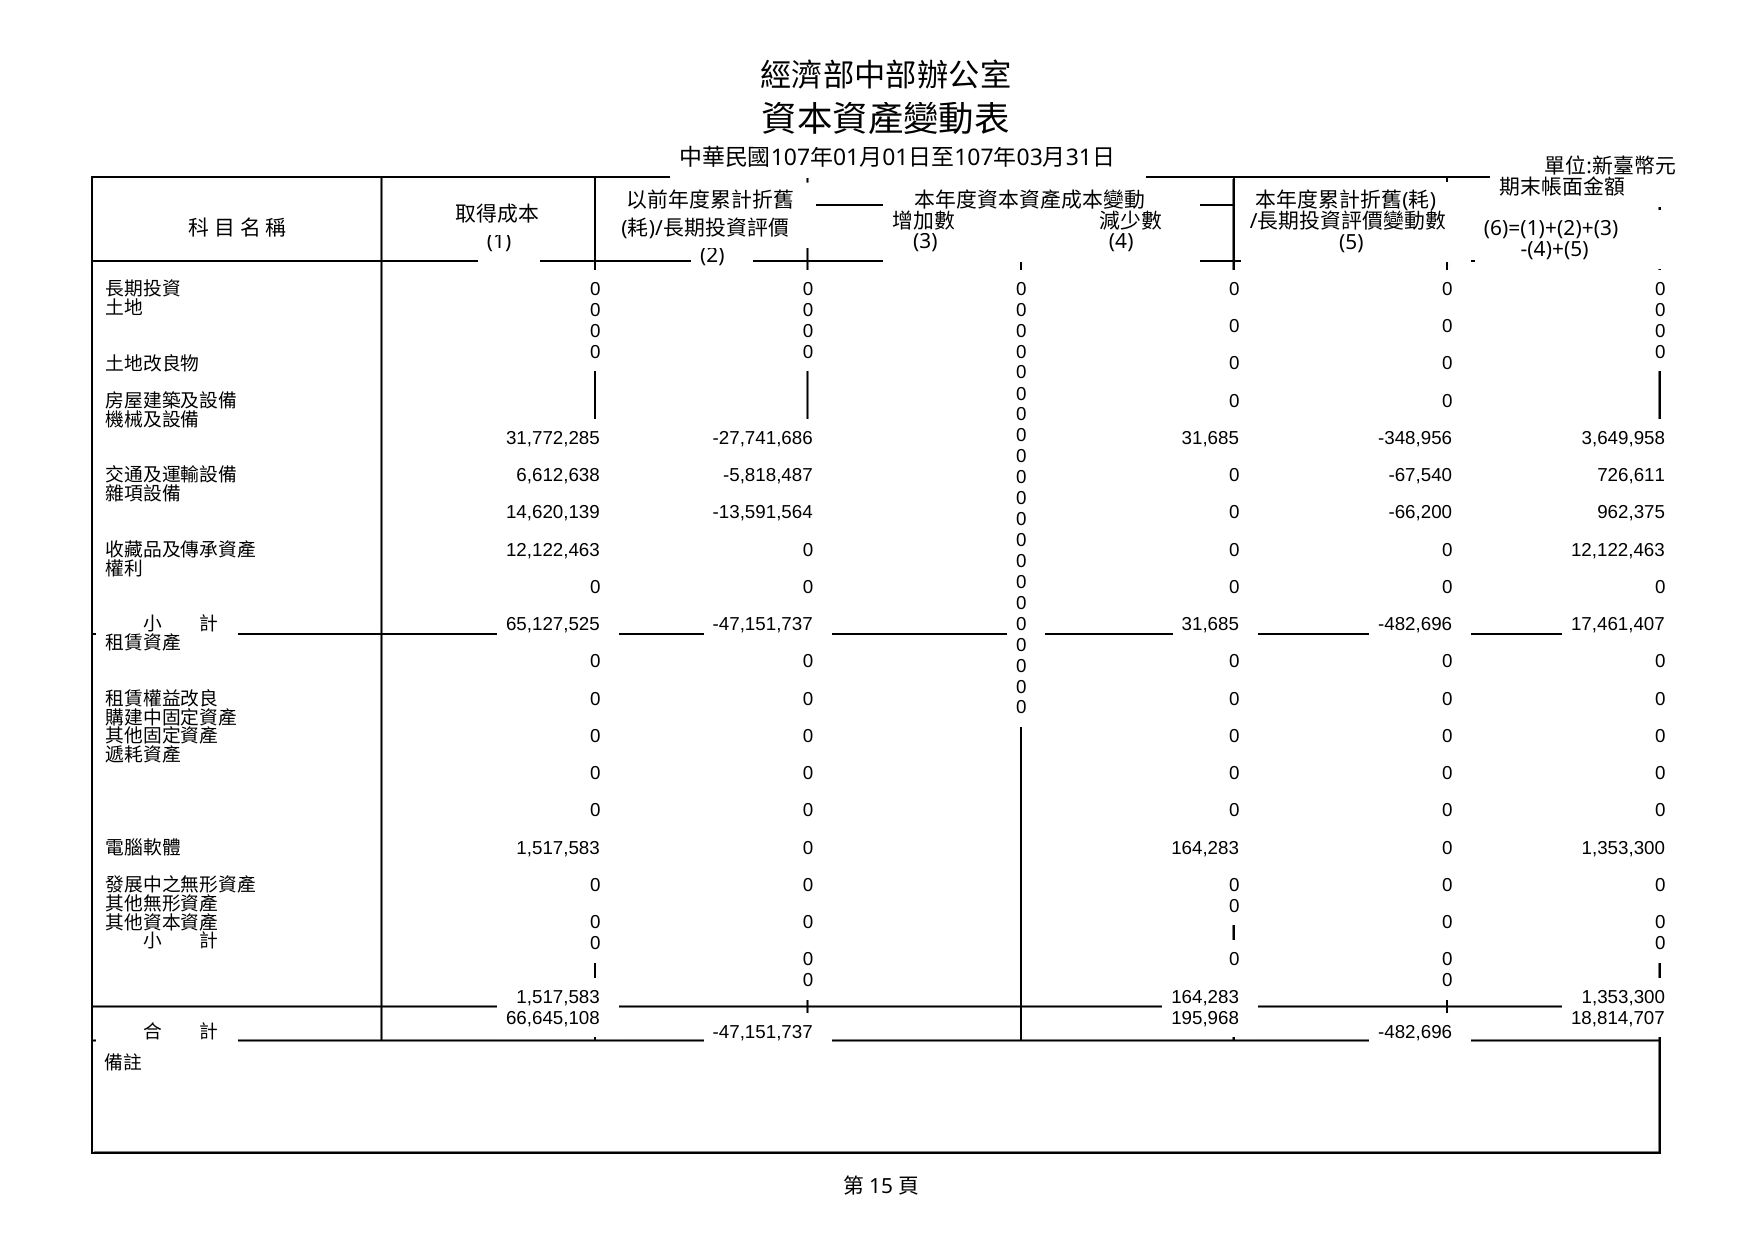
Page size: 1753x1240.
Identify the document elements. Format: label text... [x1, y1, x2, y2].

picture [91, 176, 1661, 1154]
text 增加數 減少數 [892, 212, 1191, 232]
text 1,353,300 [1581, 837, 1676, 858]
text 0 [803, 320, 823, 341]
text 14,620,139 [506, 502, 610, 523]
text -5,818,487 [723, 465, 823, 486]
text 0 [803, 763, 823, 784]
text 0 [1442, 539, 1463, 560]
text 小 計 [105, 616, 229, 634]
text 以前年度累計折舊 [626, 191, 807, 210]
text 0 [1229, 875, 1250, 896]
text 0 [1229, 763, 1250, 784]
text 0 [1016, 362, 1037, 383]
text 0 [590, 875, 611, 896]
text 12,122,463 [506, 539, 610, 560]
text (耗)/長期投資評價 [621, 219, 812, 239]
text 0 [803, 539, 823, 560]
text 0 [1016, 530, 1037, 551]
text 0 [803, 688, 823, 709]
text 0 [590, 933, 611, 954]
text 0 [803, 299, 823, 320]
text 0 [1442, 726, 1463, 747]
text 0 [1229, 539, 1250, 560]
text 0 [1442, 912, 1463, 933]
text 0 [1016, 676, 1037, 697]
text 0 [1655, 800, 1676, 821]
text 0 [1442, 763, 1463, 784]
text 18,814,707 [1571, 1007, 1676, 1028]
text 0 [1229, 688, 1250, 709]
text 0 [1655, 299, 1676, 320]
text 0 [803, 875, 823, 896]
text -47,151,737 [712, 1022, 823, 1043]
text 0 [803, 949, 823, 970]
text 0 [1016, 320, 1037, 341]
text 0 [1016, 425, 1037, 446]
text 期末帳面金額 [1499, 178, 1694, 198]
text 0 [1655, 912, 1676, 933]
text 0 [1655, 688, 1676, 709]
text 0 [1016, 655, 1037, 676]
text 0 [1229, 316, 1250, 337]
text 0 [1442, 688, 1463, 709]
text (5) [1339, 233, 1462, 253]
text 0 [1655, 278, 1676, 299]
text 0 [803, 651, 823, 672]
text 0 [803, 278, 823, 299]
text 164,283 [1171, 986, 1249, 1007]
text 0 [1442, 949, 1463, 970]
text 12,122,463 [1571, 539, 1676, 560]
text 小 計 [105, 933, 267, 952]
text 0 [1016, 572, 1037, 593]
text 0 [1229, 651, 1250, 672]
text 雜項設備 [105, 486, 248, 504]
text 0 [590, 800, 611, 821]
text 單位:新臺幣元 [1544, 157, 1694, 178]
text (6)=(1)+(2)+(3) [1483, 219, 1654, 239]
text 0 [1442, 577, 1463, 597]
text 0 [1229, 353, 1250, 374]
text 0 [803, 341, 823, 362]
text 0 [1229, 577, 1250, 597]
text 0 [590, 577, 611, 597]
text 0 [1229, 949, 1250, 970]
text 0 [1016, 593, 1037, 613]
text -27,741,686 [712, 428, 823, 448]
text 0 [590, 763, 611, 784]
text 0 [1655, 651, 1676, 672]
text 第 15 頁 [843, 1177, 940, 1197]
text 726,611 [1597, 465, 1676, 486]
text 本年度累計折舊(耗) [1255, 191, 1462, 212]
text -47,151,737 [712, 614, 823, 635]
text 0 [590, 726, 611, 747]
text 31,685 [1181, 614, 1249, 635]
text 0 [1442, 970, 1463, 991]
text 本年度資本資產成本變動 [914, 191, 1191, 212]
text 0 [803, 800, 823, 821]
text 取得成本 [455, 205, 552, 226]
text 0 [1229, 390, 1250, 411]
text 3,649,958 [1581, 428, 1676, 448]
text 0 [1016, 634, 1037, 655]
text 0 [1016, 467, 1037, 488]
text 租賃資產 [105, 634, 229, 653]
text 資本資產變動表 [762, 103, 1046, 138]
text 1,353,300 [1581, 986, 1676, 1007]
text 經濟部中部辦公室 [760, 61, 1041, 93]
text 66,645,108 [506, 1007, 610, 1028]
text 0 [1016, 404, 1037, 425]
text 0 [590, 651, 611, 672]
text 17,461,407 [1571, 614, 1676, 635]
text 科 目 名 稱 [188, 219, 317, 239]
text 0 [590, 278, 611, 299]
text 交通及運輸設備 [105, 467, 248, 486]
text 其他無形資產 [105, 895, 267, 914]
text 0 [1016, 551, 1037, 572]
text -67,540 [1388, 465, 1463, 486]
text -482,696 [1378, 1022, 1463, 1043]
text 0 [803, 837, 823, 858]
text 房屋建築及設備 [105, 392, 248, 411]
text 0 [1655, 577, 1676, 597]
text 長期投資 [105, 281, 191, 299]
text /長期投資評價變動數 [1249, 212, 1462, 233]
text (2) [700, 248, 744, 267]
text 0 [1655, 320, 1676, 341]
text 0 [1016, 488, 1037, 509]
text 權利 [105, 560, 267, 579]
text 0 [803, 726, 823, 747]
text 0 [1655, 933, 1676, 954]
text 電腦軟體 [105, 839, 191, 858]
text 0 [1442, 278, 1463, 299]
text 0 [1442, 800, 1463, 821]
text 0 [1229, 896, 1250, 917]
text 0 [590, 688, 611, 709]
text 其他資本資產 [105, 914, 267, 933]
text 0 [1229, 800, 1250, 821]
text 31,685 [1181, 428, 1249, 448]
text 購建中固定資產 [105, 709, 248, 728]
text 31,772,285 [506, 428, 610, 448]
text 0 [1655, 763, 1676, 784]
text 0 [1016, 509, 1037, 530]
text 1,517,583 [516, 837, 611, 858]
text 其他固定資產 [105, 728, 248, 747]
text -(4)+(5) [1520, 239, 1654, 260]
text 0 [1016, 613, 1037, 634]
text 遞耗資產 [105, 747, 248, 765]
text 0 [1655, 341, 1676, 362]
text 合 計 [105, 1024, 229, 1043]
text 0 [1442, 651, 1463, 672]
text 6,612,638 [516, 465, 611, 486]
text -66,200 [1388, 502, 1463, 523]
text 0 [803, 577, 823, 597]
text 0 [1016, 341, 1037, 362]
text 0 [1655, 875, 1676, 896]
text 0 [1442, 837, 1463, 858]
text 0 [1016, 278, 1037, 299]
text 962,375 [1597, 502, 1676, 523]
text 65,127,525 [506, 614, 610, 635]
text 機械及設備 [105, 411, 248, 430]
text 0 [1442, 316, 1463, 337]
text 0 [590, 912, 611, 933]
text -482,696 [1378, 614, 1463, 635]
text 0 [1229, 726, 1250, 747]
text 164,283 [1171, 837, 1249, 858]
text 0 [1442, 353, 1463, 374]
text 0 [803, 970, 823, 991]
text 0 [590, 299, 611, 320]
text 0 [1229, 465, 1250, 486]
text 備註 [104, 1054, 152, 1073]
text 0 [590, 341, 611, 362]
text 土地 [105, 299, 191, 318]
text (1) [487, 235, 532, 253]
text 0 [1442, 875, 1463, 896]
text 195,968 [1171, 1007, 1249, 1028]
text 0 [803, 912, 823, 933]
text 土地改良物 [105, 355, 210, 374]
text 0 [1016, 446, 1037, 467]
text 0 [1229, 278, 1250, 299]
text 0 [1655, 726, 1676, 747]
text 發展中之無形資產 [105, 877, 267, 895]
text 1,517,583 [516, 986, 610, 1007]
text 0 [1016, 299, 1037, 320]
text 0 [1442, 390, 1463, 411]
text -13,591,564 [712, 502, 823, 523]
text 0 [590, 320, 611, 341]
text 0 [1016, 383, 1037, 404]
text 租賃權益改良 [105, 690, 248, 709]
text 中華民國107年01月01日至107年03月31日 [679, 147, 1137, 169]
text 收藏品及傳承資產 [105, 541, 267, 560]
text (3) (4) [913, 232, 1191, 253]
text -348,956 [1378, 428, 1463, 448]
text 0 [1016, 697, 1037, 718]
text 0 [1229, 502, 1250, 523]
